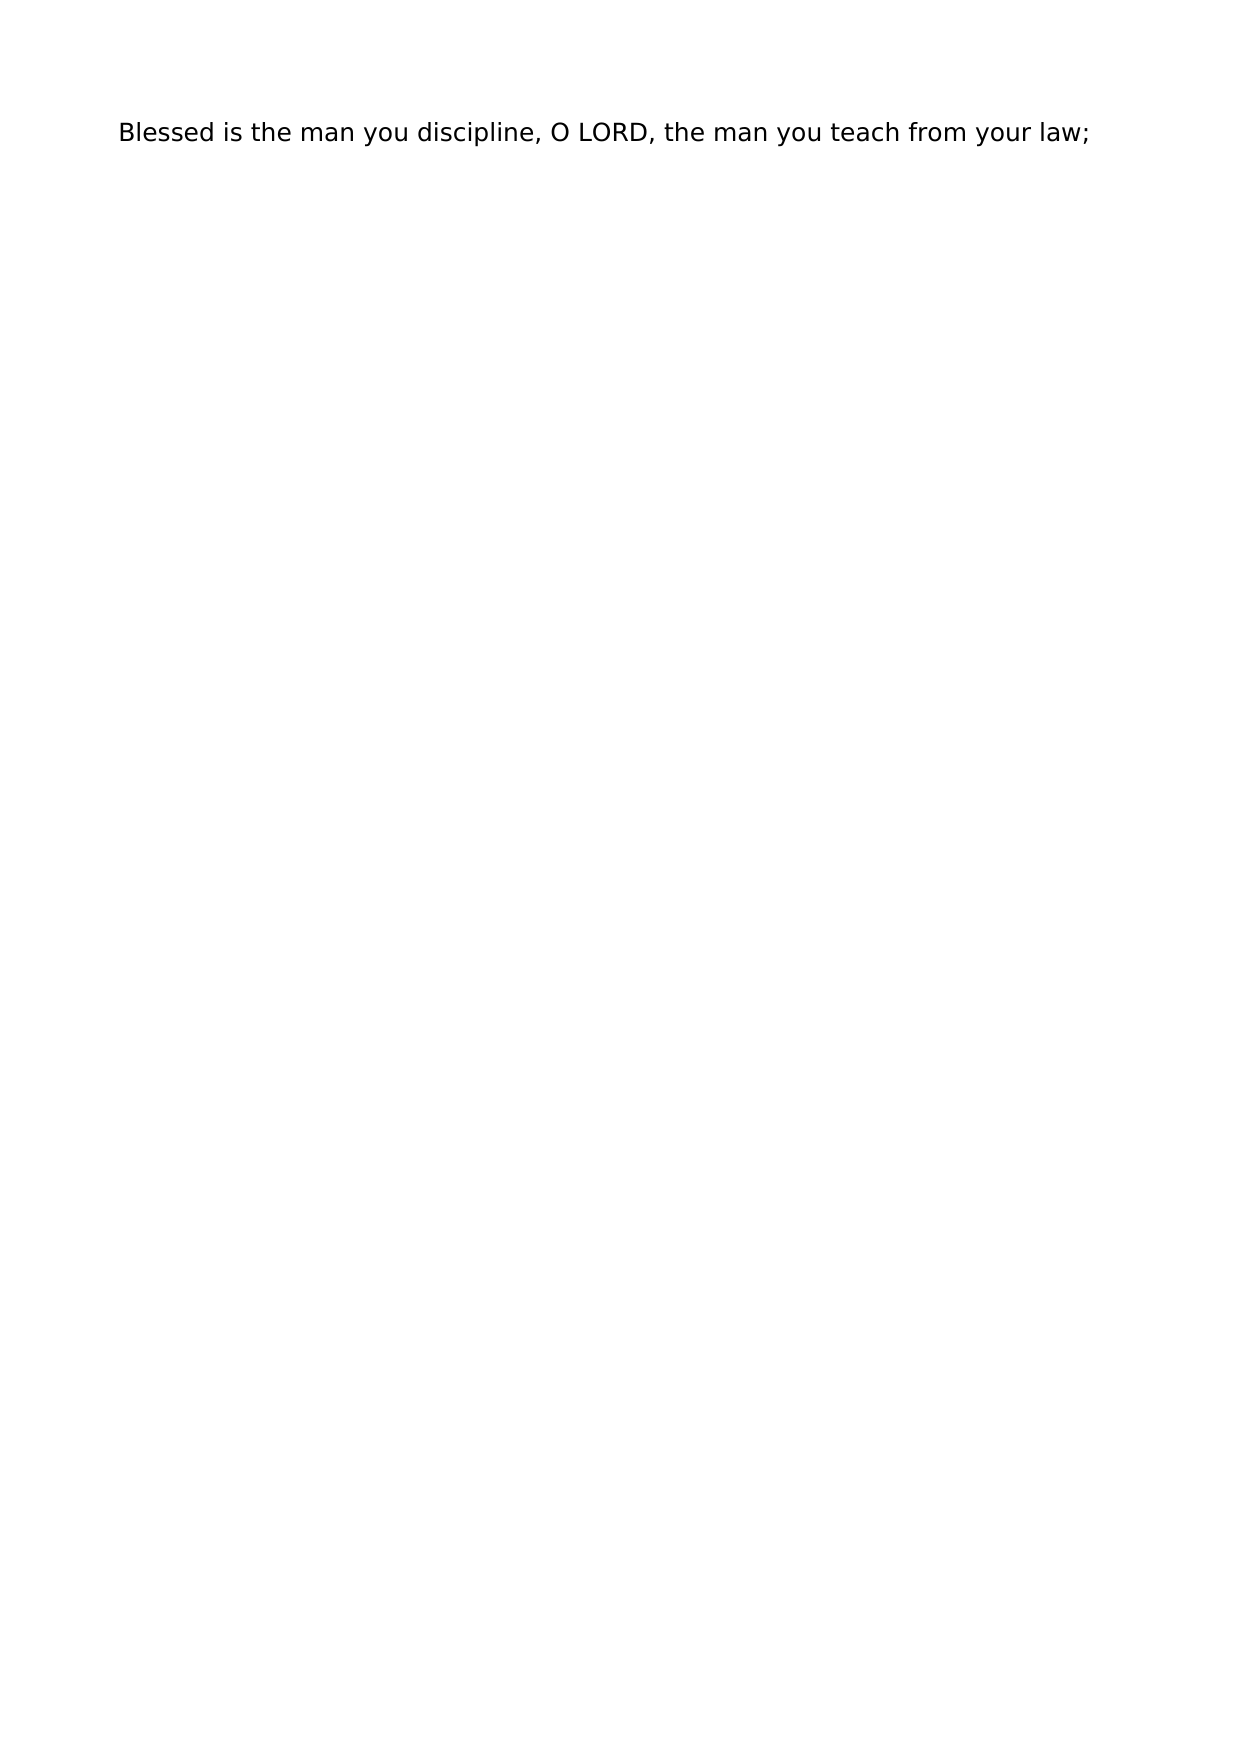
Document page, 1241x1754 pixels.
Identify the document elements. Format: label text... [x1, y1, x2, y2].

text Blessed is the man you discipline, O LORD, the man you teach from your law; [118, 118, 1122, 147]
